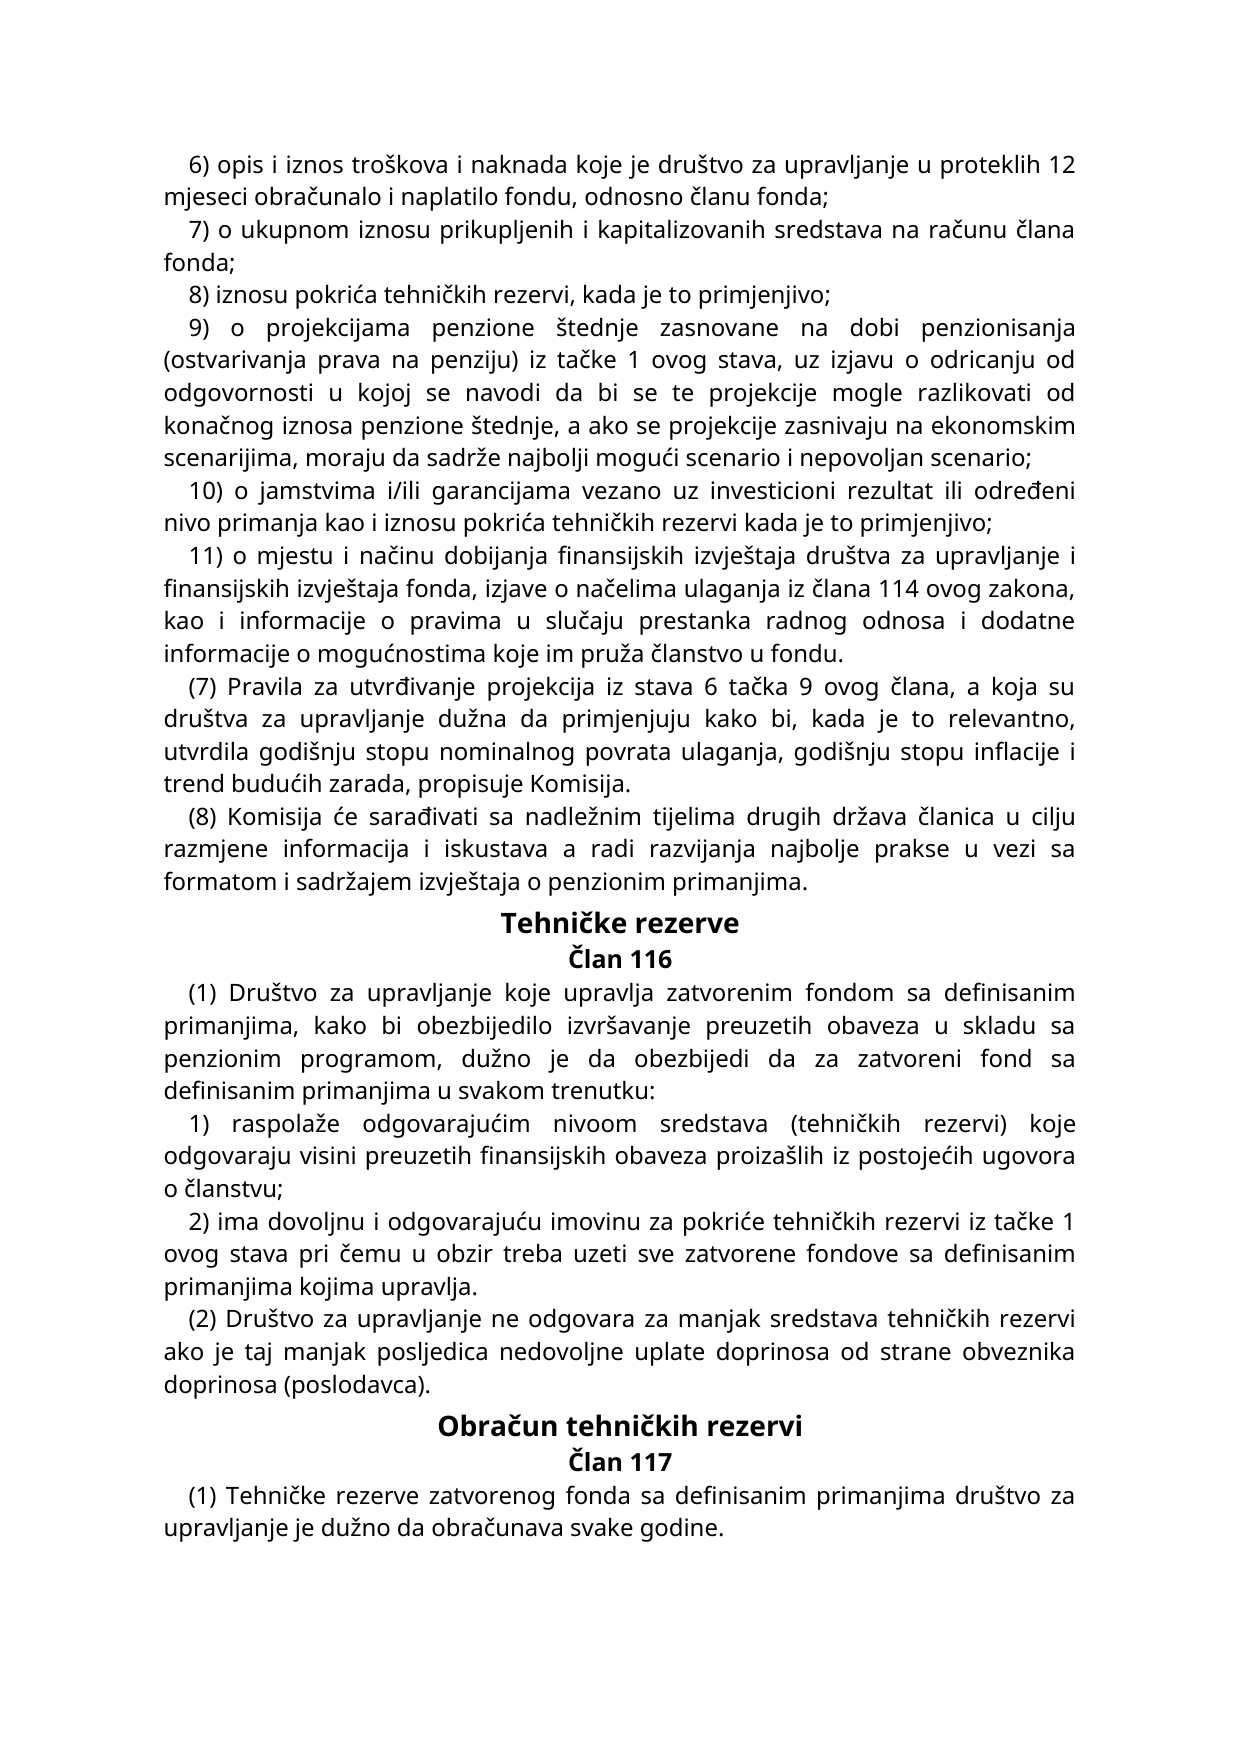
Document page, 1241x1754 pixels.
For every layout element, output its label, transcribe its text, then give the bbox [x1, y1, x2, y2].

text 10) o jamstvima i/ili garancijama vezano uz investicioni rezultat ili određeni nivo primanja kao i iznosu pokrića tehničkih rezervi kada je to primjenjivo; [163, 474, 1077, 539]
text 8) iznosu pokrića tehničkih rezervi, kada je to primjenjivo; [163, 278, 1077, 311]
text 2) ima dovoljnu i odgovarajuću imovinu za pokriće tehničkih rezervi iz tačke 1 ovog stava pri čemu u obzir treba uzeti sve zatvorene fondove sa definisanim primanjima kojima upravlja. [163, 1204, 1077, 1302]
text Član 116 [148, 942, 1093, 976]
text (1) Društvo za upravljanje koje upravlja zatvorenim fondom sa definisanim primanjima, kako bi obezbijedilo izvršavanje preuzetih obaveza u skladu sa penzionim programom, dužno je da obezbijedi da za zatvoreni fond sa definisanim primanjima u svakom trenutku: [163, 976, 1077, 1107]
text Tehničke rezerve [148, 904, 1093, 942]
text (7) Pravila za utvrđivanje projekcija iz stava 6 tačka 9 ovog člana, a koja su društva za upravljanje dužna da primjenjuju kako bi, kada je to relevantno, utvrdila godišnju stopu nominalnog povrata ulaganja, godišnju stopu inflacije i trend budućih zarada, propisuje Komisija. [163, 669, 1077, 800]
text Obračun tehničkih rezervi [148, 1406, 1093, 1444]
text (1) Tehničke rezerve zatvorenog fonda sa definisanim primanjima društvo za upravljanje je dužno da obračunava svake godine. [163, 1479, 1077, 1544]
text 1) raspolaže odgovarajućim nivoom sredstava (tehničkih rezervi) koje odgovaraju visini preuzetih finansijskih obaveza proizašlih iz postojećih ugovora o članstvu; [163, 1107, 1077, 1204]
text (8) Komisija će sarađivati sa nadležnim tijelima drugih država članica u cilju razmjene informacija i iskustava a radi razvijanja najbolje prakse u vezi sa formatom i sadržajem izvještaja o penzionim primanjima. [163, 800, 1077, 897]
text Član 117 [148, 1444, 1093, 1479]
text 7) o ukupnom iznosu prikupljenih i kapitalizovanih sredstava na računu člana fonda; [163, 213, 1077, 278]
text 6) opis i iznos troškova i naknada koje je društvo za upravljanje u proteklih 12 mjeseci obračunalo i naplatilo fondu, odnosno članu fonda; [163, 148, 1077, 213]
text 11) o mjestu i načinu dobijanja finansijskih izvještaja društva za upravljanje i finansijskih izvještaja fonda, izjave o načelima ulaganja iz člana 114 ovog zakona, kao i informacije o pravima u slučaju prestanka radnog odnosa i dodatne informacije o mogućnostima koje im pruža članstvo u fondu. [163, 539, 1077, 669]
text 9) o projekcijama penzione štednje zasnovane na dobi penzionisanja (ostvarivanja prava na penziju) iz tačke 1 ovog stava, uz izjavu o odricanju od odgovornosti u kojoj se navodi da bi se te projekcije mogle razlikovati od konačnog iznosa penzione štednje, a ako se projekcije zasnivaju na ekonomskim scenarijima, moraju da sadrže najbolji mogući scenario i nepovoljan scenario; [163, 311, 1077, 474]
text (2) Društvo za upravljanje ne odgovara za manjak sredstava tehničkih rezervi ako je taj manjak posljedica nedovoljne uplate doprinosa od strane obveznika doprinosa (poslodavca). [163, 1302, 1077, 1400]
